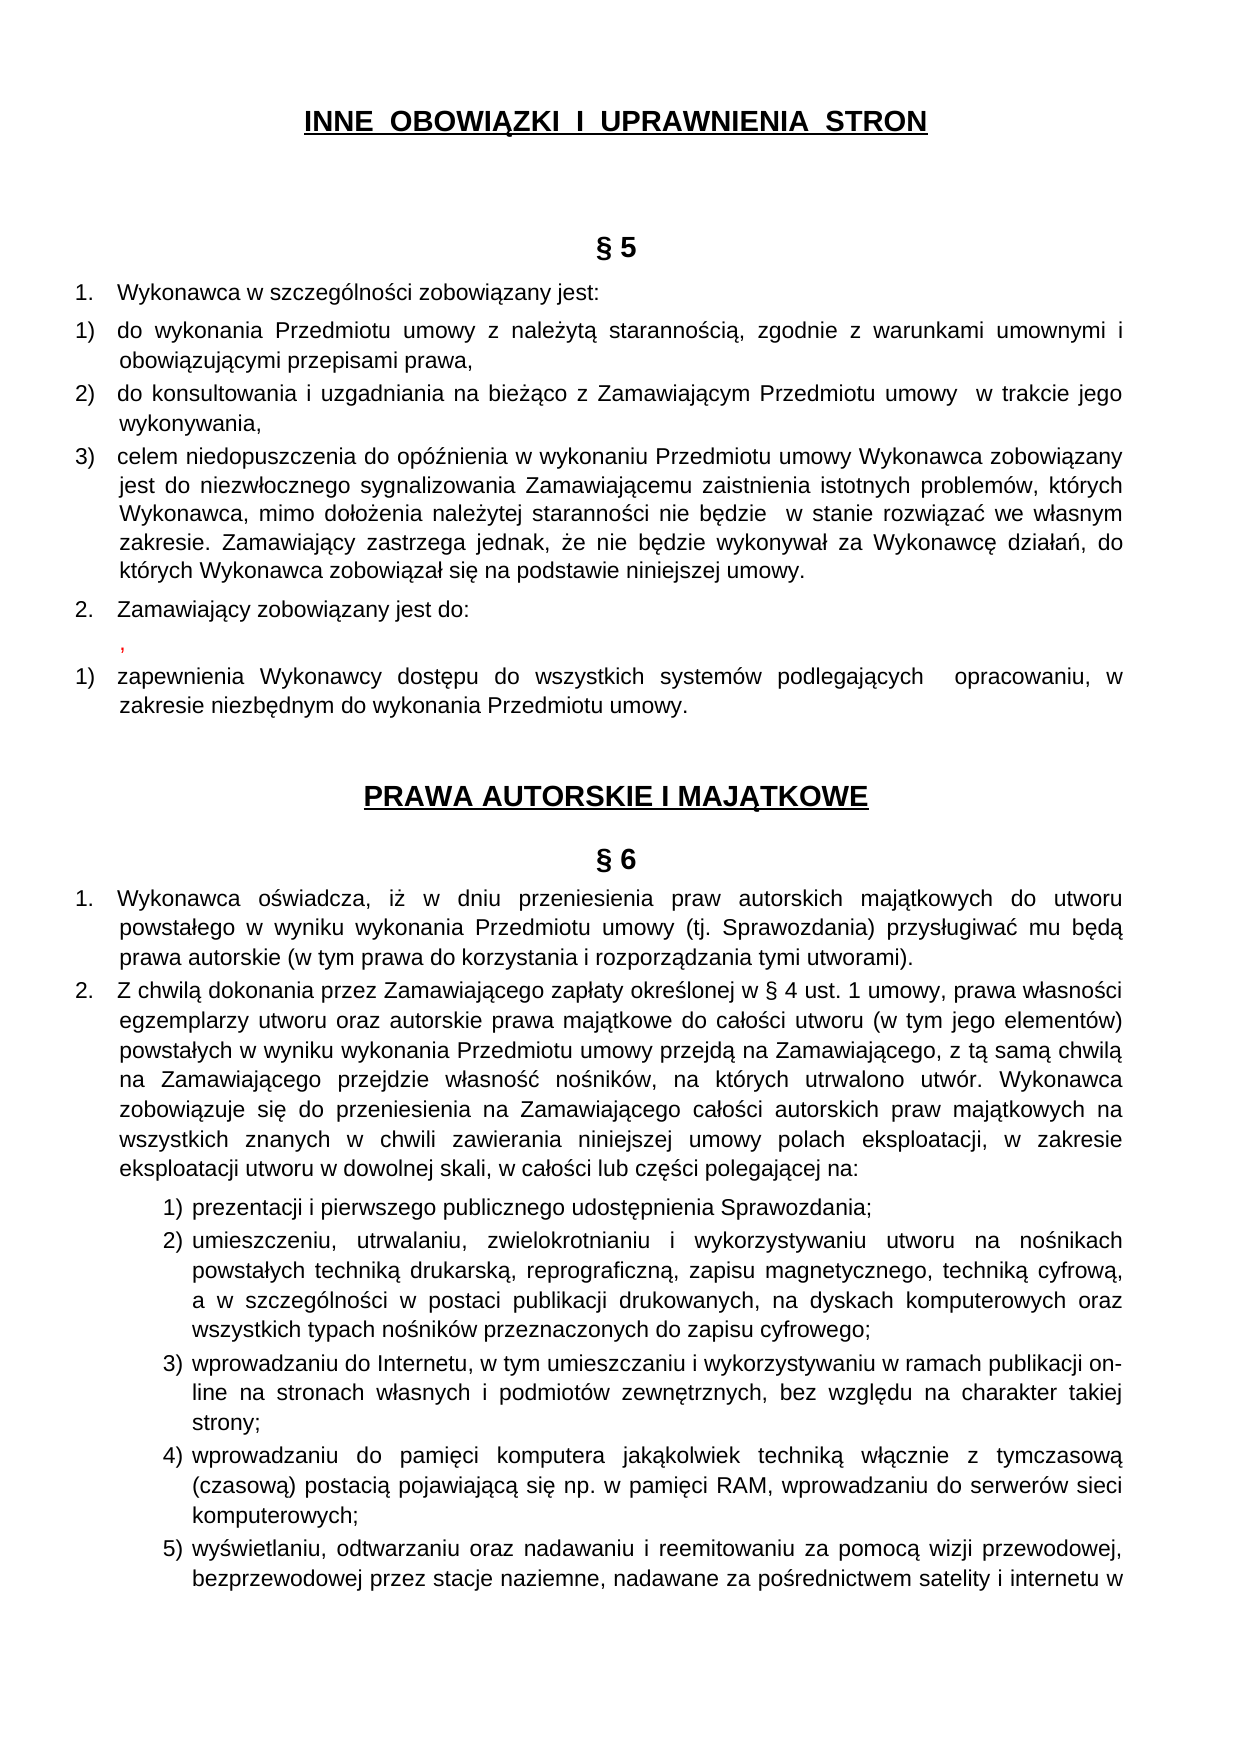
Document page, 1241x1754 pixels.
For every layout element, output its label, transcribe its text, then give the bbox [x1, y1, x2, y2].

list wyświetlaniu, odtwarzaniu oraz nadawaniu i reemitowaniu za pomocą wizji przewodowej, bezprzewodowej przez stacje naziemne, nadawane za pośrednictwem satelity i internetu w [163, 1535, 1123, 1591]
list celem niedopuszczenia do opóźnienia w wykonaniu Przedmiotu umowy Wykonawca zobowiązany jest do niezwłocznego sygnalizowania Zamawiającemu zaistnienia istotnych problemów, których Wykonawca, mimo dołożenia należytej staranności nie będzie w stanie rozwiązać we własnym zakresie. Zamawiający zastrzega jednak, że nie będzie wykonywał za Wykonawcę działań, do których Wykonawca zobowiązał się na podstawie niniejszej umowy. [75, 443, 1123, 583]
list , [75, 629, 1123, 656]
list wprowadzaniu do pamięci komputera jakąkolwiek techniką włącznie z tymczasową (czasową) postacią pojawiającą się np. w pamięci RAM, wprowadzaniu do serwerów sieci komputerowych; [163, 1442, 1123, 1528]
list umieszczeniu, utrwalaniu, zwielokrotnianiu i wykorzystywaniu utworu na nośnikach powstałych techniką drukarską, reprograficzną, zapisu magnetycznego, techniką cyfrową, a w szczególności w postaci publikacji drukowanych, na dyskach komputerowych oraz wszystkich typach nośników przeznaczonych do zapisu cyfrowego; [163, 1227, 1123, 1343]
list Wykonawca w szczególności zobowiązany jest: [74, 279, 1123, 305]
subtitle INNE OBOWIĄZKI I UPRAWNIENIA STRON [117, 104, 1123, 137]
list Z chwilą dokonania przez Zamawiającego zapłaty określonej w § 4 ust. 1 umowy, prawa własności egzemplarzy utworu oraz autorskie prawa majątkowe do całości utworu (w tym jego elementów) powstałych w wyniku wykonania Przedmiotu umowy przejdą na Zamawiającego, z tą samą chwilą na Zamawiającego przejdzie własność nośników, na których utrwalono utwór. Wykonawca zobowiązuje się do przeniesienia na Zamawiającego całości autorskich praw majątkowych na wszystkich znanych w chwili zawierania niniejszej umowy polach eksploatacji, w zakresie eksploatacji utworu w dowolnej skali, w całości lub części polegającej na: [75, 977, 1123, 1182]
list zapewnienia Wykonawcy dostępu do wszystkich systemów podlegających opracowaniu, w zakresie niezbędnym do wykonania Przedmiotu umowy. [75, 663, 1123, 719]
list do konsultowania i uzgadniania na bieżąco z Zamawiającym Przedmiotu umowy w trakcie jego wykonywania, [75, 380, 1123, 436]
list do wykonania Przedmiotu umowy z należytą starannością, zgodnie z warunkami umownymi i obowiązującymi przepisami prawa, [75, 317, 1123, 373]
list Zamawiający zobowiązany jest do: [74, 596, 1123, 622]
list Wykonawca oświadcza, iż w dniu przeniesienia praw autorskich majątkowych do utworu powstałego w wyniku wykonania Przedmiotu umowy (tj. Sprawozdania) przysługiwać mu będą prawa autorskie (w tym prawa do korzystania i rozporządzania tymi utworami). [75, 884, 1123, 970]
list prezentacji i pierwszego publicznego udostępnienia Sprawozdania; [163, 1194, 1123, 1220]
subtitle PRAWA AUTORSKIE I MAJĄTKOWE [117, 779, 1123, 813]
subtitle § 5 [118, 229, 1122, 263]
list wprowadzaniu do Internetu, w tym umieszczaniu i wykorzystywaniu w ramach publikacji on-line na stronach własnych i podmiotów zewnętrznych, bez względu na charakter takiej strony; [163, 1349, 1123, 1435]
subtitle § 6 [118, 842, 1122, 876]
